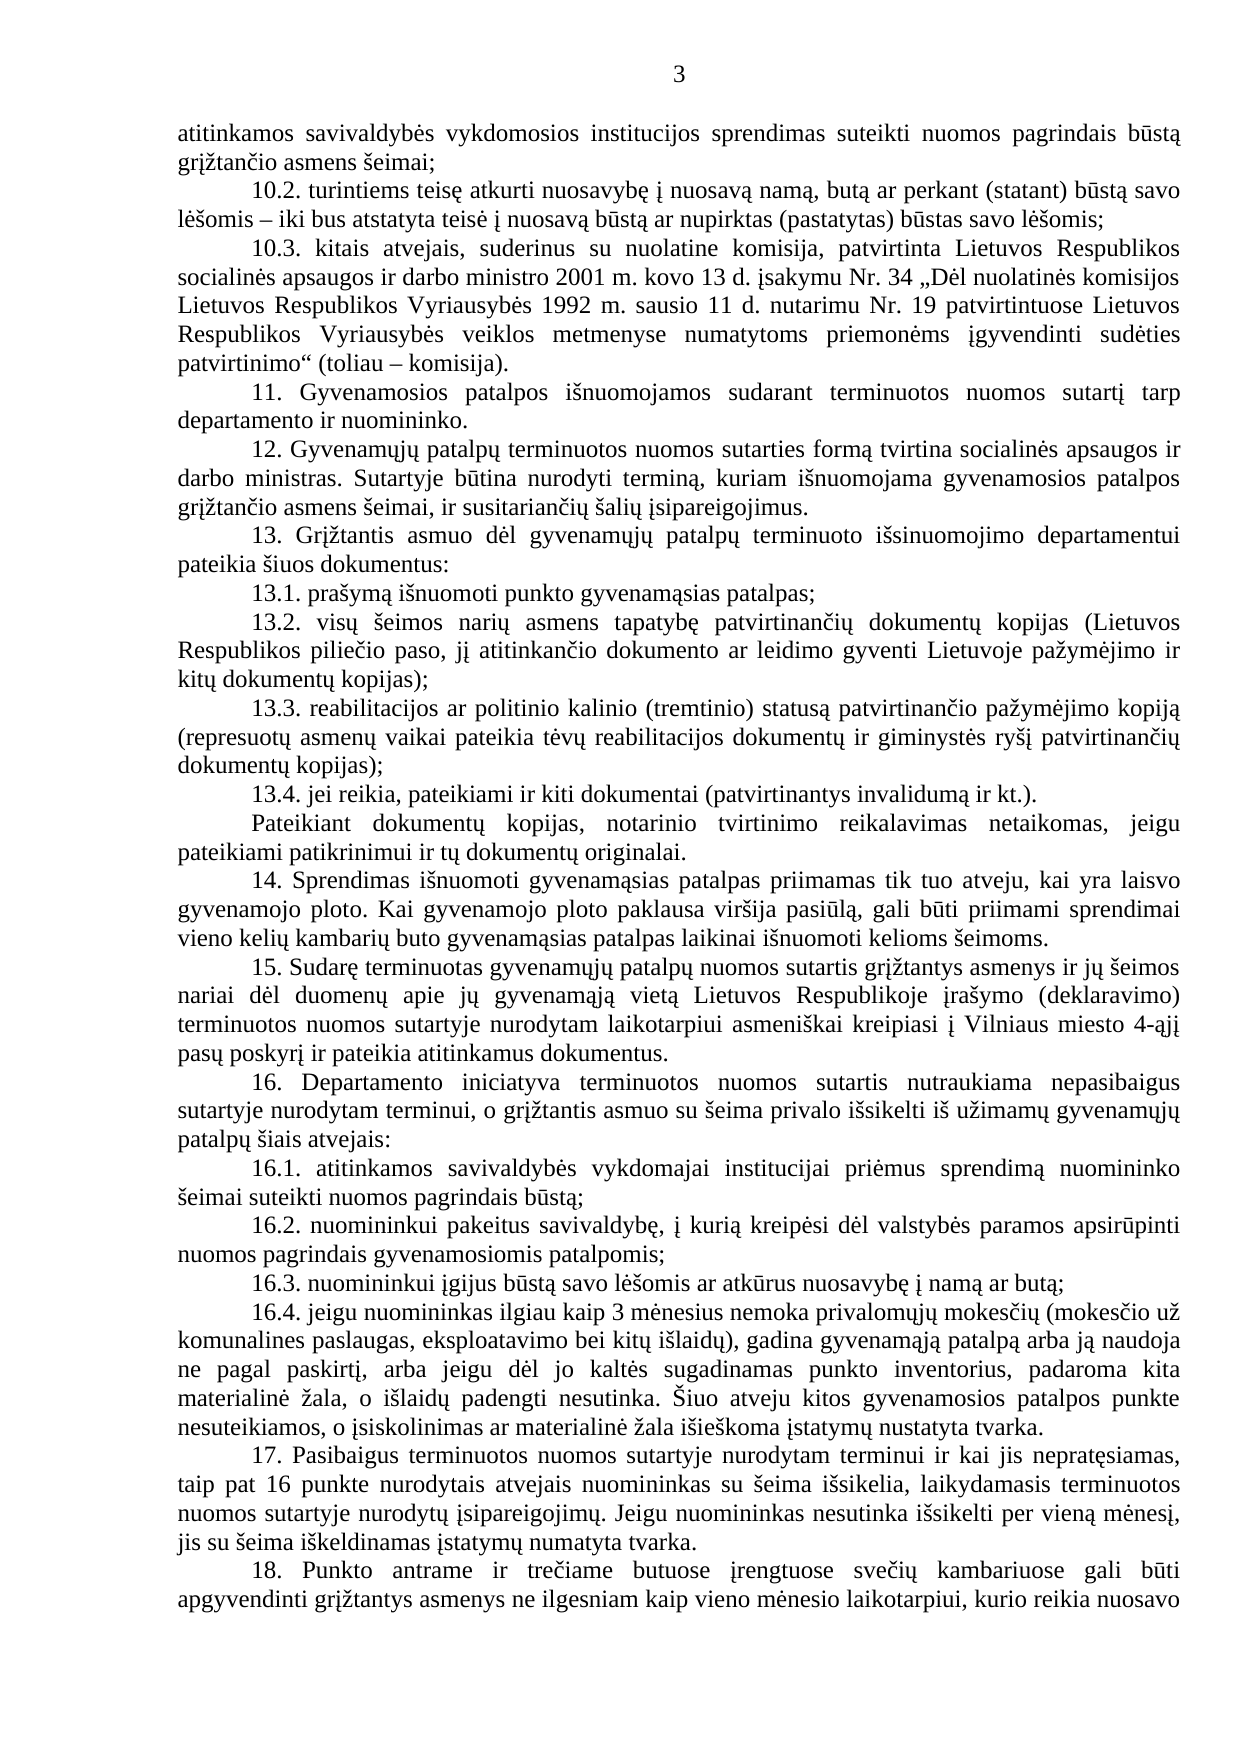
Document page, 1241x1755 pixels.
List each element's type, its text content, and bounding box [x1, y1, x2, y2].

text 11. Gyvenamosios patalpos išnuomojamos sudarant terminuotos nuomos sutartį tarp departamento ir nuomininko. [177, 377, 1181, 434]
text 16. Departamento iniciatyva terminuotos nuomos sutartis nutraukiama nepasibaigus sutartyje nurodytam terminui, o grįžtantis asmuo su šeima privalo išsikelti iš užimamų gyvenamųjų patalpų šiais atvejais: [177, 1067, 1181, 1153]
text 16.2. nuomininkui pakeitus savivaldybę, į kurią kreipėsi dėl valstybės paramos apsirūpinti nuomos pagrindais gyvenamosiomis patalpomis; [177, 1211, 1181, 1268]
text 10.3. kitais atvejais, suderinus su nuolatine komisija, patvirtinta Lietuvos Respublikos socialinės apsaugos ir darbo ministro 2001 m. kovo 13 d. įsakymu Nr. 34 „Dėl nuolatinės komisijos Lietuvos Respublikos Vyriausybės 1992 m. sausio 11 d. nutarimu Nr. 19 patvirtintuose Lietuvos Respublikos Vyriausybės veiklos metmenyse numatytoms priemonėms įgyvendinti sudėties patvirtinimo“ (toliau – komisija). [177, 233, 1181, 377]
text 13.4. jei reikia, pateikiami ir kiti dokumentai (patvirtinantys invalidumą ir kt.). [177, 779, 1181, 808]
text 13.3. reabilitacijos ar politinio kalinio (tremtinio) statusą patvirtinančio pažymėjimo kopiją (represuotų asmenų vaikai pateikia tėvų reabilitacijos dokumentų ir giminystės ryšį patvirtinančių dokumentų kopijas); [177, 693, 1181, 779]
text 12. Gyvenamųjų patalpų terminuotos nuomos sutarties formą tvirtina socialinės apsaugos ir darbo ministras. Sutartyje būtina nurodyti terminą, kuriam išnuomojama gyvenamosios patalpos grįžtančio asmens šeimai, ir susitariančių šalių įsipareigojimus. [177, 434, 1181, 521]
text 16.3. nuomininkui įgijus būstą savo lėšomis ar atkūrus nuosavybę į namą ar butą; [177, 1268, 1181, 1297]
text 15. Sudarę terminuotas gyvenamųjų patalpų nuomos sutartis grįžtantys asmenys ir jų šeimos nariai dėl duomenų apie jų gyvenamąją vietą Lietuvos Respublikoje įrašymo (deklaravimo) terminuotos nuomos sutartyje nurodytam laikotarpiui asmeniškai kreipiasi į Vilniaus miesto 4-ąjį pasų poskyrį ir pateikia atitinkamus dokumentus. [177, 952, 1181, 1067]
text 18. Punkto antrame ir trečiame butuose įrengtuose svečių kambariuose gali būti apgyvendinti grįžtantys asmenys ne ilgesniam kaip vieno mėnesio laikotarpiui, kurio reikia nuosavo [177, 1556, 1181, 1613]
text 13.2. visų šeimos narių asmens tapatybę patvirtinančių dokumentų kopijas (Lietuvos Respublikos piliečio paso, jį atitinkančio dokumento ar leidimo gyventi Lietuvoje pažymėjimo ir kitų dokumentų kopijas); [177, 607, 1181, 693]
text 16.1. atitinkamos savivaldybės vykdomajai institucijai priėmus sprendimą nuomininko šeimai suteikti nuomos pagrindais būstą; [177, 1153, 1181, 1211]
text 13.1. prašymą išnuomoti punkto gyvenamąsias patalpas; [177, 578, 1181, 607]
text Pateikiant dokumentų kopijas, notarinio tvirtinimo reikalavimas netaikomas, jeigu pateikiami patikrinimui ir tų dokumentų originalai. [177, 808, 1181, 866]
text 13. Grįžtantis asmuo dėl gyvenamųjų patalpų terminuoto išsinuomojimo departamentui pateikia šiuos dokumentus: [177, 521, 1181, 578]
text atitinkamos savivaldybės vykdomosios institucijos sprendimas suteikti nuomos pagrindais būstą grįžtančio asmens šeimai; [177, 118, 1181, 176]
text 14. Sprendimas išnuomoti gyvenamąsias patalpas priimamas tik tuo atveju, kai yra laisvo gyvenamojo ploto. Kai gyvenamojo ploto paklausa viršija pasiūlą, gali būti priimami sprendimai vieno kelių kambarių buto gyvenamąsias patalpas laikinai išnuomoti kelioms šeimoms. [177, 866, 1181, 952]
text 10.2. turintiems teisę atkurti nuosavybę į nuosavą namą, butą ar perkant (statant) būstą savo lėšomis – iki bus atstatyta teisė į nuosavą būstą ar nupirktas (pastatytas) būstas savo lėšomis; [177, 176, 1181, 233]
text 17. Pasibaigus terminuotos nuomos sutartyje nurodytam terminui ir kai jis nepratęsiamas, taip pat 16 punkte nurodytais atvejais nuomininkas su šeima išsikelia, laikydamasis terminuotos nuomos sutartyje nurodytų įsipareigojimų. Jeigu nuomininkas nesutinka išsikelti per vieną mėnesį, jis su šeima iškeldinamas įstatymų numatyta tvarka. [177, 1441, 1181, 1556]
text 16.4. jeigu nuomininkas ilgiau kaip 3 mėnesius nemoka privalomųjų mokesčių (mokesčio už komunalines paslaugas, eksploatavimo bei kitų išlaidų), gadina gyvenamąją patalpą arba ją naudoja ne pagal paskirtį, arba jeigu dėl jo kaltės sugadinamas punkto inventorius, padaroma kita materialinė žala, o išlaidų padengti nesutinka. Šiuo atveju kitos gyvenamosios patalpos punkte nesuteikiamos, o įsiskolinimas ar materialinė žala išieškoma įstatymų nustatyta tvarka. [177, 1297, 1181, 1441]
